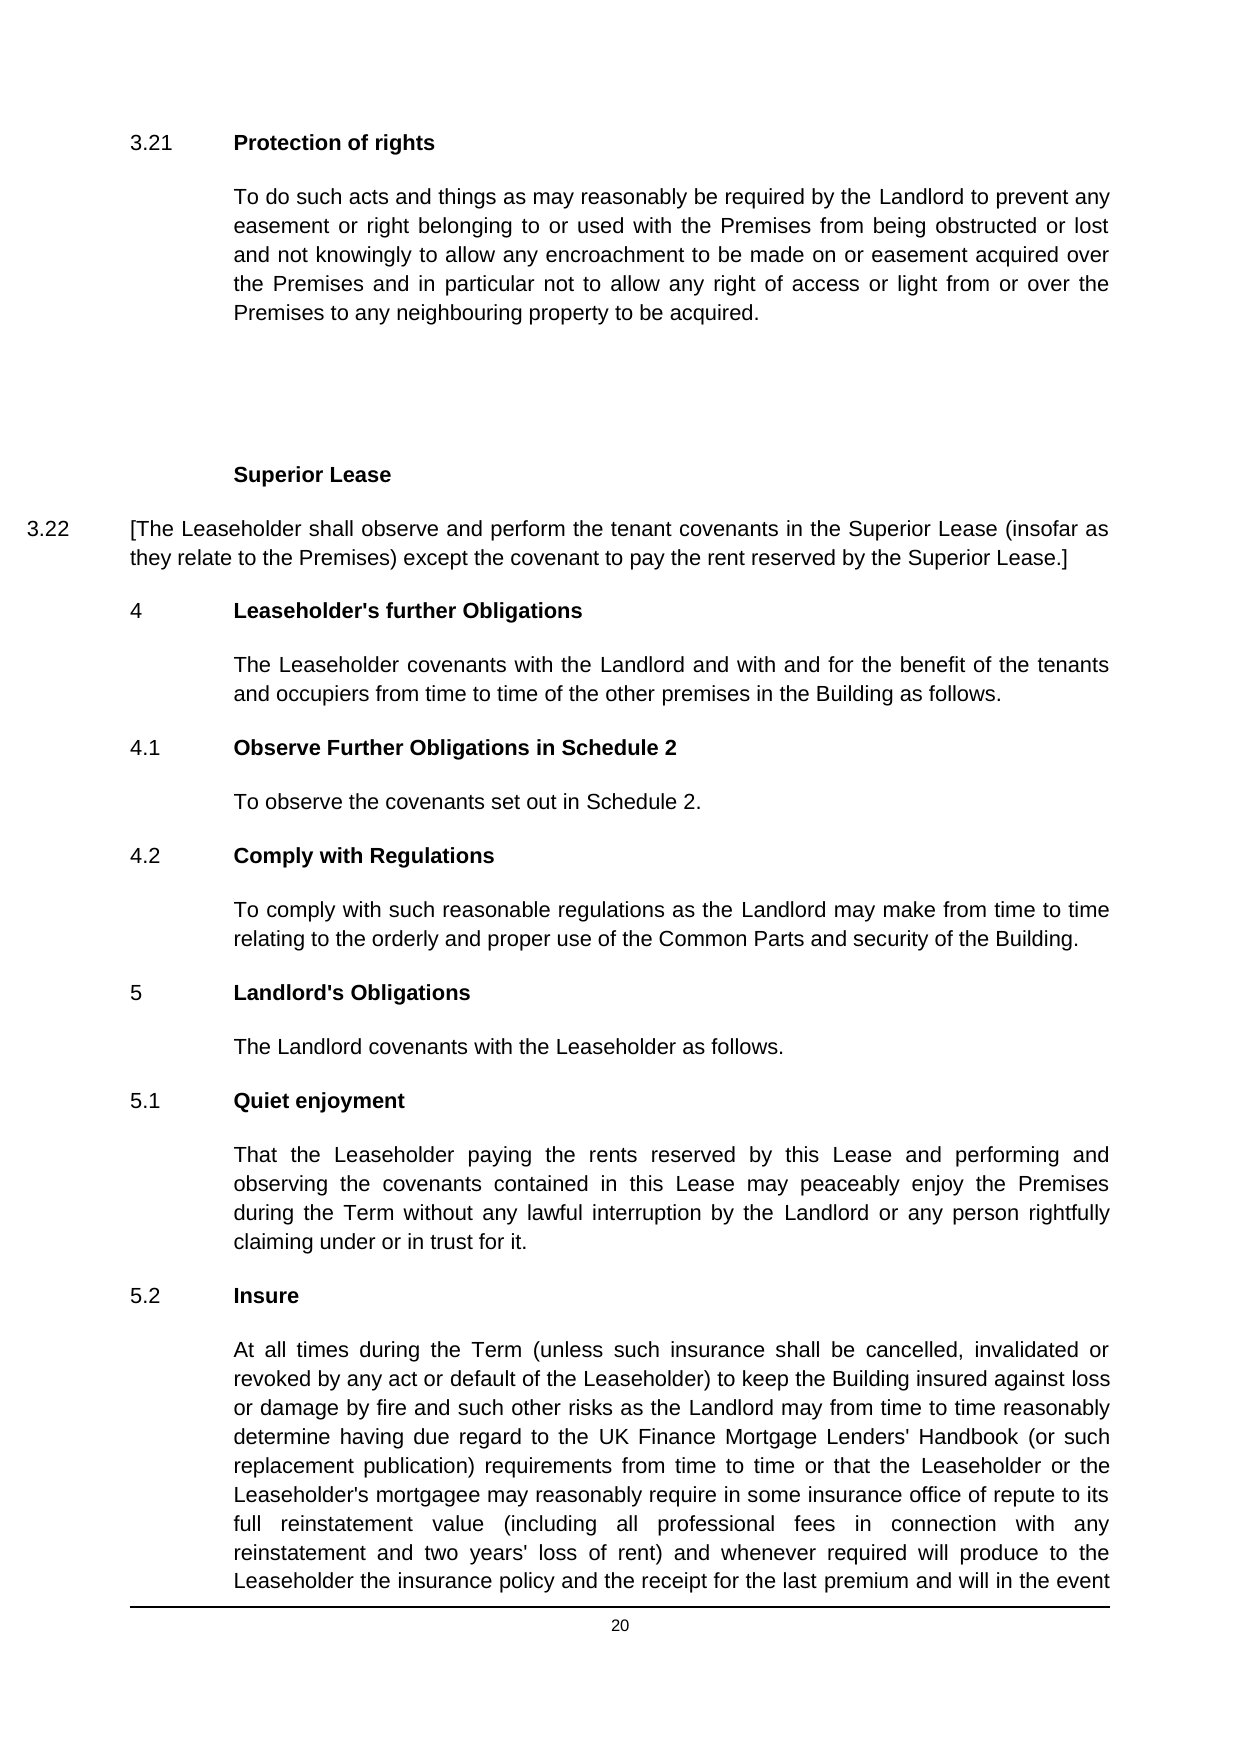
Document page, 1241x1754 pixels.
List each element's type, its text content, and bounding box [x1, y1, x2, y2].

text The Leaseholder covenants with the Landlord and with and for the benefit of the tenants and occupiers from time to time of the other premises in the Building as follows. [233, 652, 1110, 707]
list Comply with Regulations [130, 843, 1110, 868]
text That the Leaseholder paying the rents reserved by this Lease and performing and observing the covenants contained in this Lease may peaceably enjoy the Premises during the Term without any lawful interruption by the Landlord or any person rightfully claiming under or in trust for it. [233, 1142, 1110, 1254]
list Quiet enjoyment [130, 1088, 1110, 1113]
list Leaseholder's further Obligations [130, 598, 1110, 624]
text To do such acts and things as may reasonably be required by the Landlord to prevent any easement or right belonging to or used with the Premises from being obstructed or lost and not knowingly to allow any encroachment to be made on or easement acquired over the Premises and in particular not to allow any right of access or light from or over the Premises to any neighbouring property to be acquired. [233, 184, 1110, 325]
text To observe the covenants set out in ‎Schedule 2. [233, 789, 1110, 814]
text 3.22 [The Leaseholder shall observe and perform the tenant covenants in the Superior Lease (insofar as they relate to the Premises) except the covenant to pay the rent reserved by the Superior Lease.] [27, 516, 1110, 570]
text Superior Lease [233, 462, 1110, 487]
list Protection of rights [130, 130, 1110, 155]
text The Landlord covenants with the Leaseholder as follows. [233, 1034, 1110, 1059]
text To comply with such reasonable regulations as the Landlord may make from time to time relating to the orderly and proper use of the Common Parts and security of the Building. [233, 897, 1110, 951]
list Landlord's Obligations [130, 980, 1110, 1005]
text At all times during the Term (unless such insurance shall be cancelled, invalidated or revoked by any act or default of the Leaseholder) to keep the Building insured against loss or damage by fire and such other risks as the Landlord may from time to time reasonably determine having due regard to the UK Finance Mortgage Lenders' Handbook (or such replacement publication) requirements from time to time or that the Leaseholder or the Leaseholder's mortgagee may reasonably require in some insurance office of repute to its full reinstatement value (including all professional fees in connection with any reinstatement and two years' loss of rent) and whenever required will produce to the Leaseholder the insurance policy and the receipt for the last premium and will in the event [233, 1337, 1110, 1594]
list Observe Further Obligations in ‎Schedule 2 [130, 735, 1110, 761]
list Insure [130, 1283, 1110, 1308]
